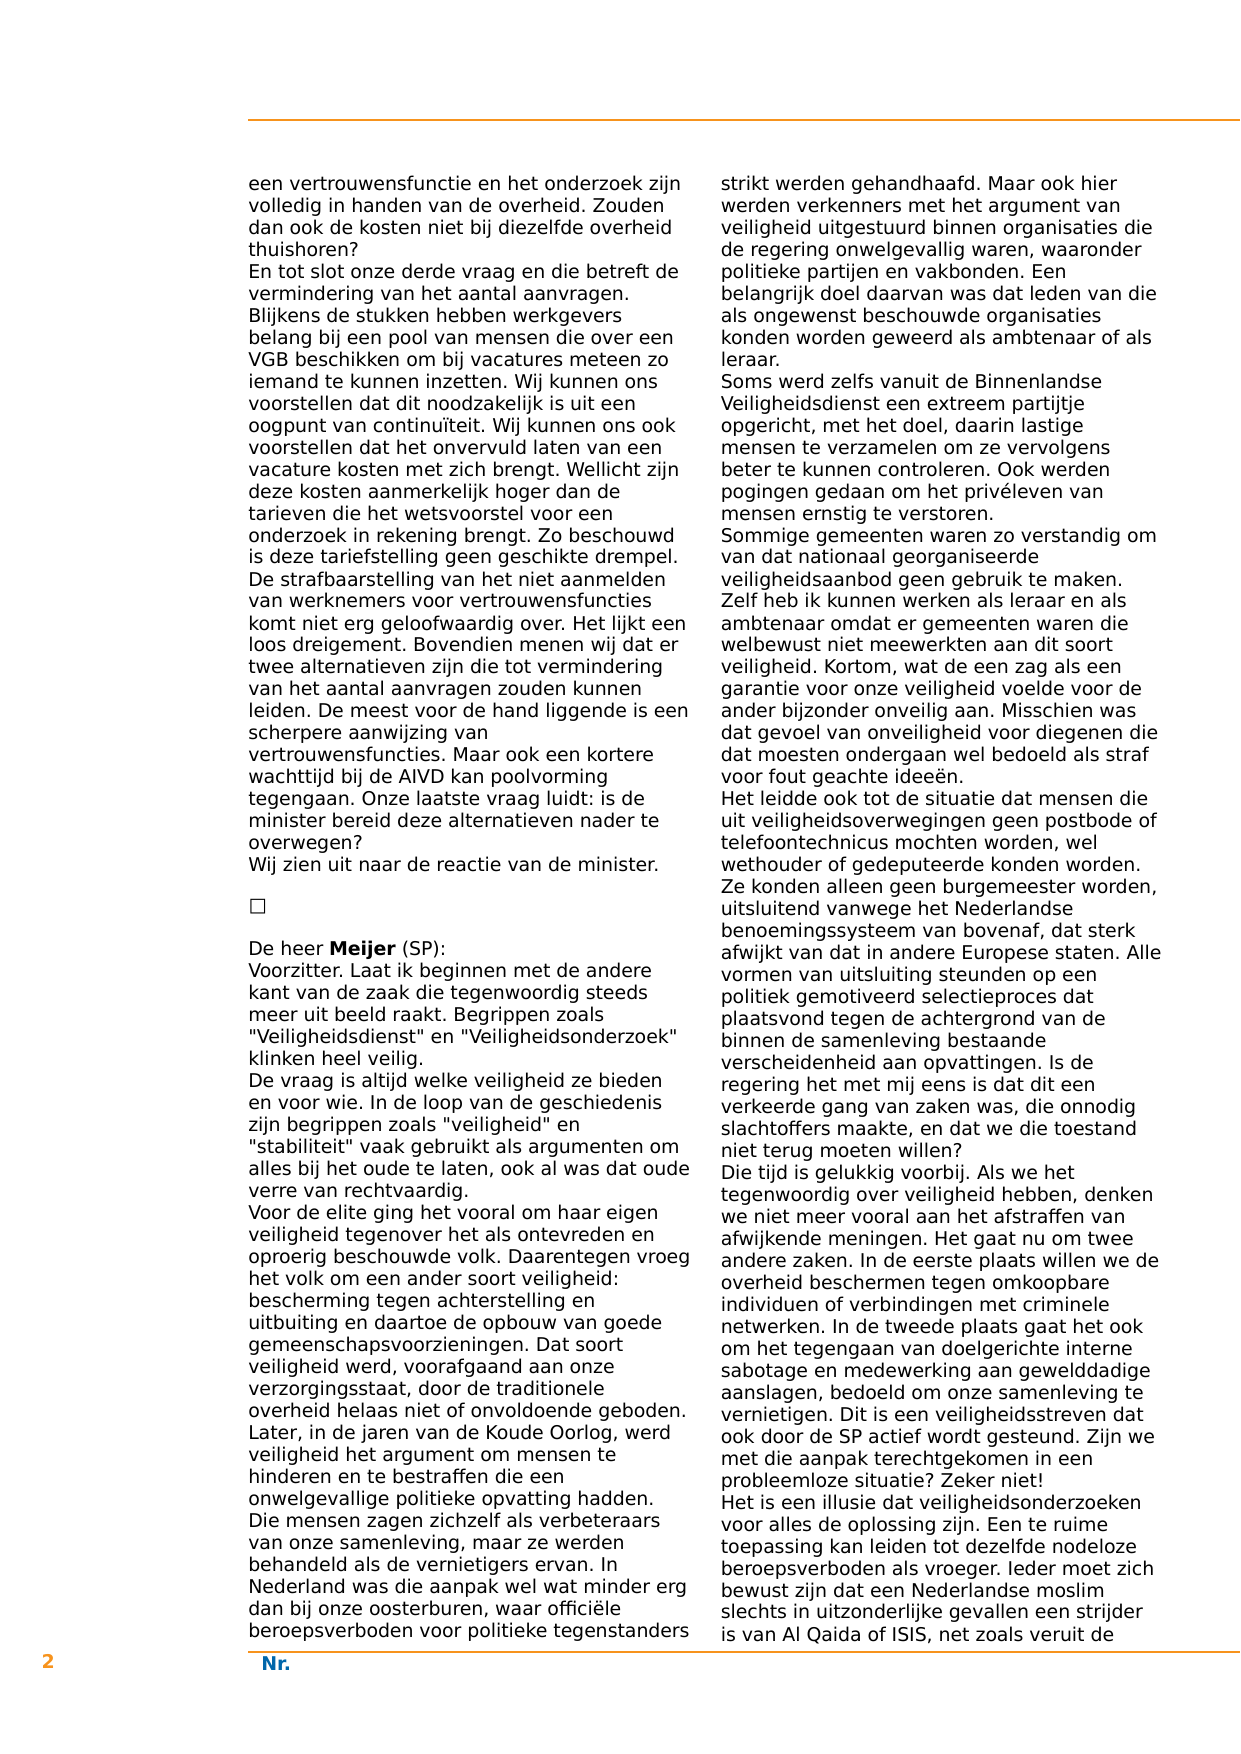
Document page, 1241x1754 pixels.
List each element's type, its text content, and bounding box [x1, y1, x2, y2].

text Voor de elite ging het vooral om haar eigen veiligheid tegenover het als ontevreden en oproerig beschouwde volk. Daarentegen vroeg het volk om een ander soort veiligheid: bescherming tegen achterstelling en uitbuiting en daartoe de opbouw van goede gemeenschapsvoorzieningen. Dat soort veiligheid werd, voorafgaand aan onze verzorgingsstaat, door de traditionele overheid helaas niet of onvoldoende geboden. Later, in de jaren van de Koude Oorlog, werd veiligheid het argument om mensen te hinderen en te bestraffen die een onwelgevallige politieke opvatting hadden. Die mensen zagen zichzelf als verbeteraars van onze samenleving, maar ze werden behandeld als de vernietigers ervan. In Nederland was die aanpak wel wat minder erg dan bij onze oosterburen, waar officiële beroepsverboden voor politieke tegenstanders [248, 1202, 691, 1641]
text De heer Meijer (SP): [248, 938, 691, 960]
text En tot slot onze derde vraag en die betreft de vermindering van het aantal aanvragen. Blijkens de stukken hebben werkgevers belang bij een pool van mensen die over een VGB beschikken om bij vacatures meteen zo iemand te kunnen inzetten. Wij kunnen ons voorstellen dat dit noodzakelijk is uit een oogpunt van continuïteit. Wij kunnen ons ook voorstellen dat het onvervuld laten van een vacature kosten met zich brengt. Wellicht zijn deze kosten aanmerkelijk hoger dan de tarieven die het wetsvoorstel voor een onderzoek in rekening brengt. Zo beschouwd is deze tariefstelling geen geschikte drempel. [248, 261, 691, 568]
text Het is een illusie dat veiligheidsonderzoeken voor alles de oplossing zijn. Een te ruime toepassing kan leiden tot dezelfde nodeloze beroepsverboden als vroeger. Ieder moet zich bewust zijn dat een Nederlandse moslim slechts in uitzonderlijke gevallen een strijder is van Al Qaida of ISIS, net zoals veruit de [721, 1492, 1163, 1645]
text Sommige gemeenten waren zo verstandig om van dat nationaal georganiseerde veiligheidsaanbod geen gebruik te maken. Zelf heb ik kunnen werken als leraar en als ambtenaar omdat er gemeenten waren die welbewust niet meewerkten aan dit soort veiligheid. Kortom, wat de een zag als een garantie voor onze veiligheid voelde voor de ander bijzonder onveilig aan. Misschien was dat gevoel van onveiligheid voor diegenen die dat moesten ondergaan wel bedoeld als straf voor fout geachte ideeën. [721, 524, 1163, 788]
text Wij zien uit naar de reactie van de minister. [248, 854, 691, 876]
text De vraag is altijd welke veiligheid ze bieden en voor wie. In de loop van de geschiedenis zijn begrippen zoals "veiligheid" en "stabiliteit" vaak gebruikt als argumenten om alles bij het oude te laten, ook al was dat oude verre van rechtvaardig. [248, 1070, 691, 1202]
text De strafbaarstelling van het niet aanmelden van werknemers voor vertrouwensfuncties komt niet erg geloofwaardig over. Het lijkt een loos dreigement. Bovendien menen wij dat er twee alternatieven zijn die tot vermindering van het aantal aanvragen zouden kunnen leiden. De meest voor de hand liggende is een scherpere aanwijzing van vertrouwensfuncties. Maar ook een kortere wachttijd bij de AIVD kan poolvorming tegengaan. Onze laatste vraag luidt: is de minister bereid deze alternatieven nader te overwegen? [248, 568, 691, 854]
text strikt werden gehandhaafd. Maar ook hier werden verkenners met het argument van veiligheid uitgestuurd binnen organisaties die de regering onwelgevallig waren, waaronder politieke partijen en vakbonden. Een belangrijk doel daarvan was dat leden van die als ongewenst beschouwde organisaties konden worden geweerd als ambtenaar of als leraar. [721, 173, 1163, 371]
text Die tijd is gelukkig voorbij. Als we het tegenwoordig over veiligheid hebben, denken we niet meer vooral aan het afstraffen van afwijkende meningen. Het gaat nu om twee andere zaken. In de eerste plaats willen we de overheid beschermen tegen omkoopbare individuen of verbindingen met criminele netwerken. In de tweede plaats gaat het ook om het tegengaan van doelgerichte interne sabotage en medewerking aan gewelddadige aanslagen, bedoeld om onze samenleving te vernietigen. Dit is een veiligheidsstreven dat ook door de SP actief wordt gesteund. Zijn we met die aanpak terechtgekomen in een probleemloze situatie? Zeker niet! [721, 1162, 1163, 1492]
text ⬜ [248, 896, 691, 918]
text Het leidde ook tot de situatie dat mensen die uit veiligheidsoverwegingen geen postbode of telefoontechnicus mochten worden, wel wethouder of gedeputeerde konden worden. Ze konden alleen geen burgemeester worden, uitsluitend vanwege het Nederlandse benoemingssysteem van bovenaf, dat sterk afwijkt van dat in andere Europese staten. Alle vormen van uitsluiting steunden op een politiek gemotiveerd selectieproces dat plaatsvond tegen de achtergrond van de binnen de samenleving bestaande verscheidenheid aan opvattingen. Is de regering het met mij eens is dat dit een verkeerde gang van zaken was, die onnodig slachtoffers maakte, en dat we die toestand niet terug moeten willen? [721, 788, 1163, 1162]
text Voorzitter. Laat ik beginnen met de andere kant van de zaak die tegenwoordig steeds meer uit beeld raakt. Begrippen zoals "Veiligheidsdienst" en "Veiligheidsonderzoek" klinken heel veilig. [248, 960, 691, 1070]
text Soms werd zelfs vanuit de Binnenlandse Veiligheidsdienst een extreem partijtje opgericht, met het doel, daarin lastige mensen te verzamelen om ze vervolgens beter te kunnen controleren. Ook werden pogingen gedaan om het privéleven van mensen ernstig te verstoren. [721, 371, 1163, 524]
text een vertrouwensfunctie en het onderzoek zijn volledig in handen van de overheid. Zouden dan ook de kosten niet bij diezelfde overheid thuishoren? [248, 173, 691, 261]
